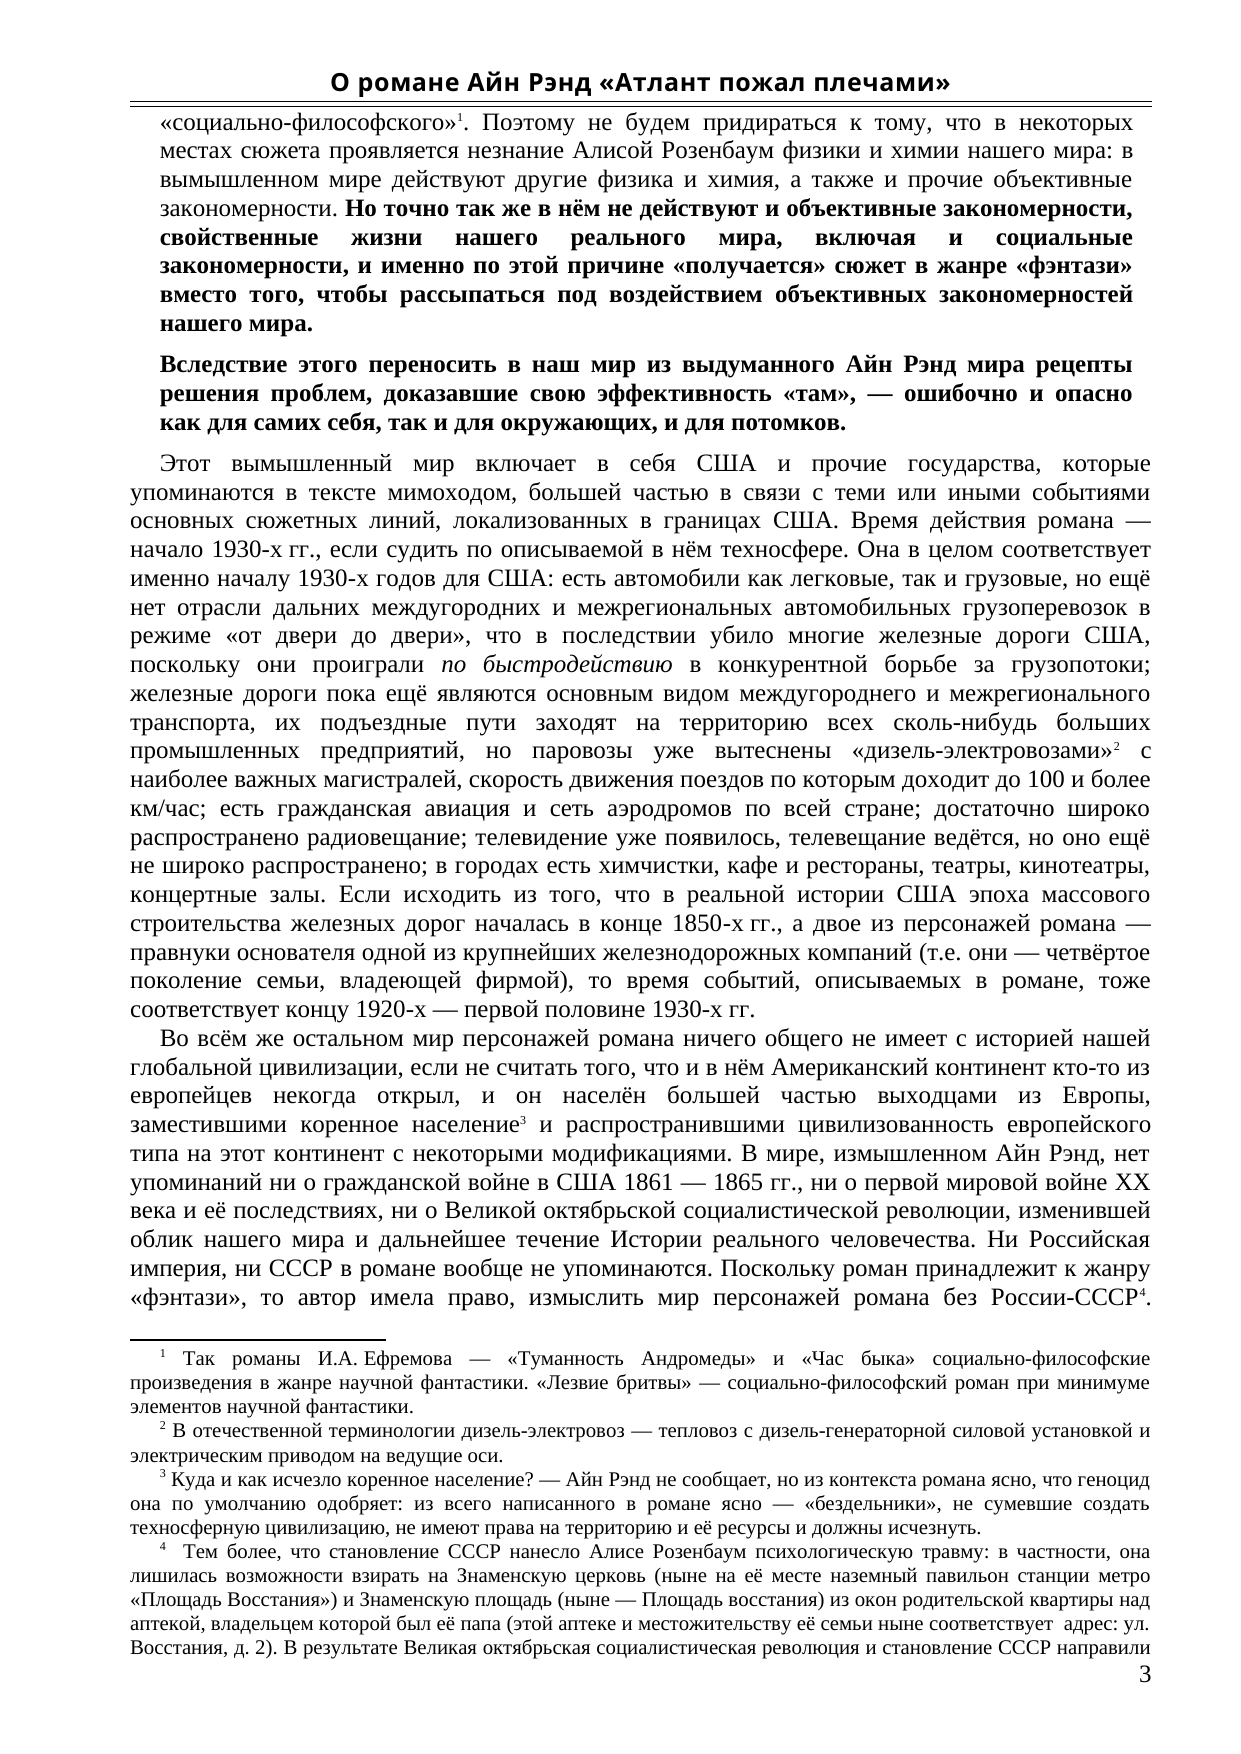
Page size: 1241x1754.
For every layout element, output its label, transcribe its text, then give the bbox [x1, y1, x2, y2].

text Вследствие этого переносить в наш мир из выдуманного Айн Рэнд мира рецепты решения проблем, доказавшие свою эффективность «там», — ошибочно и опасно как для самих себя, так и для окружающих, и для потомков. [159, 349, 1134, 435]
text Так романы И.А. Ефремова — «Туманность Андромеды» и «Час быка» социально-философские произведения в жанре научной фантастики. «Лезвие бритвы» — социально-философский роман при минимуме элементов научной фантастики. [130, 1346, 1152, 1418]
text В отечественной терминологии дизель-электровоз — тепловоз с дизель-генераторной силовой установкой и электрическим приводом на ведущие оси. [130, 1418, 1152, 1467]
text Тем более, что становление СССР нанесло Алисе Розенбаум психологическую травму: в частности, она лишилась возможности взирать на Знаменскую церковь (ныне на её месте наземный павильон станции метро «Площадь Восстания») и Знаменскую площадь (ныне — Площадь восстания) из окон родительской квартиры над аптекой, владельцем которой был её папа (этой аптеке и местожительству её семьи ныне соответствует адрес: ул. Восстания, д. 2). В результате Великая октябрьская социалистическая революция и становление СССР направили [130, 1539, 1152, 1659]
text Во всём же остальном мир персонажей романа ничего общего не имеет с историей нашей глобальной цивилизации, если не считать того, что и в нём Американский континент кто-то из европейцев некогда открыл, и он населён большей частью выходцами из Европы, заместившими коренное население и распространившими цивилизованность европейского типа на этот континент с некоторыми модификациями. В мире, измышленном Айн Рэнд, нет упоминаний ни о гражданской войне в США 1861 — 1865 гг., ни о первой мировой войне ХХ века и её последствиях, ни о Великой октябрьской социалистической революции, изменившей облик нашего мира и дальнейшее течение Истории реального человечества. Ни Российская империя, ни СССР в романе вообще не упоминаются. Поскольку роман принадлежит к жанру «фэнтази», то автор имела право, измыслить мир персонажей романа без России-СССР. Проблематика национальных и расовых взаимоотношений в романе тоже не затрагивается: нём нет ни негров, ни евреев, ни «итальянской мафии», а только субъекты, лишённые национального своеобразия, о которых можно догадаться, что они белые «псевдочеловеки», выросшие и живущие в культуре европейско-американского типа (если соотноситься с реальностью нашего мира); нет там и масонства, без которого государственное и бизнес- управление макроуровня в США реально неосуществимы и потому не существуют. [130, 1023, 1152, 1310]
text «социально-философского». Поэтому не будем придираться к тому, что в некоторых местах сюжета проявляется незнание Алисой Розенбаум физики и химии нашего мира: в вымышленном мире действуют другие физика и химия, а также и прочие объективные закономерности. Но точно так же в нём не действуют и объективные закономерности, свойственные жизни нашего реального мира, включая и социальные закономерности, и именно по этой причине «получается» сюжет в жанре «фэнтази» вместо того, чтобы рассыпаться под воздействием объективных закономерностей нашего мира. [159, 107, 1134, 337]
text Куда и как исчезло коренное население? — Айн Рэнд не сообщает, но из контекста романа ясно, что геноцид она по умолчанию одобряет: из всего написанного в романе ясно — «бездельники», не сумевшие создать техносферную цивилизацию, не имеют права на территорию и её ресурсы и должны исчезнуть. [130, 1467, 1152, 1539]
text Этот вымышленный мир включает в себя США и прочие государства, которые упоминаются в тексте мимоходом, большей частью в связи с теми или иными событиями основных сюжетных линий, локализованных в границах США. Время действия романа — начало 1930‑х гг., если судить по описываемой в нём техносфере. Она в целом соответствует именно началу 1930‑х годов для США: есть автомобили как легковые, так и грузовые, но ещё нет отрасли дальних междугородних и межрегиональных автомобильных грузоперевозок в режиме «от двери до двери», что в последствии убило многие железные дороги США, поскольку они проиграли по быстродействию в конкурентной борьбе за грузопотоки; железные дороги пока ещё являются основным видом междугороднего и межрегионального транспорта, их подъездные пути заходят на территорию всех сколь-нибудь больших промышленных предприятий, но паровозы уже вытеснены «дизель-электровозами» с наиболее важных магистралей, скорость движения поездов по которым доходит до 100 и более км/час; есть гражданская авиация и сеть аэродромов по всей стране; достаточно широко распространено радиовещание; телевидение уже появилось, телевещание ведётся, но оно ещё не широко распространено; в городах есть химчистки, кафе и рестораны, театры, кинотеатры, концертные залы. Если исходить из того, что в реальной истории США эпоха массового строительства железных дорог началась в конце 1850‑х гг., а двое из персонажей романа — правнуки основателя одной из крупнейших железнодорожных компаний (т.е. они — четвёртое поколение семьи, владеющей фирмой), то время событий, описываемых в романе, тоже соответствует концу 1920‑х — первой половине 1930‑х гг. [130, 448, 1152, 1023]
